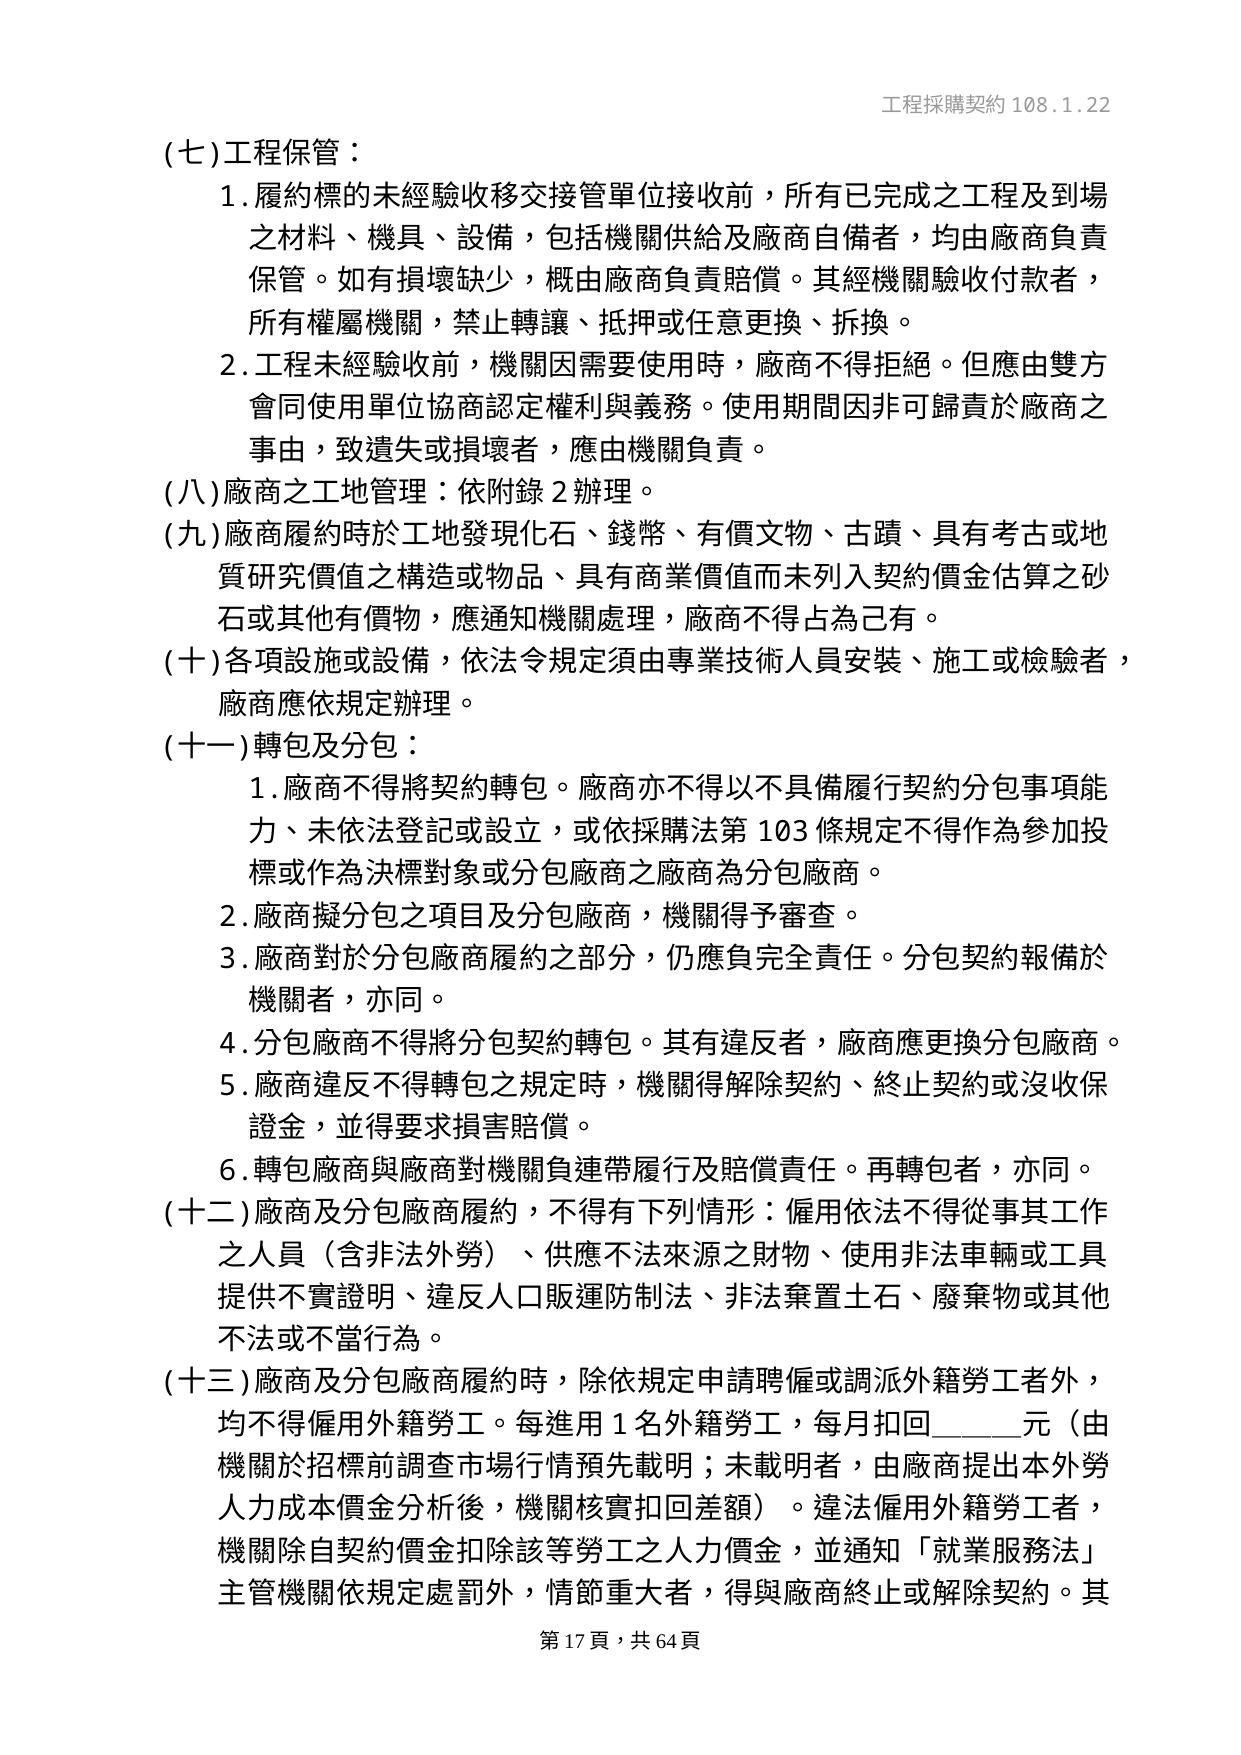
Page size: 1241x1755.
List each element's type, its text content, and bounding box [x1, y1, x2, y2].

text (十二)廠商及分包廠商履約，不得有下列情形：僱用依法不得從事其工作之人員（含非法外勞）、供應不法來源之財物、使用非法車輛或工具、提供不實證明、違反人口販運防制法、非法棄置土石、廢棄物或其他不法或不當行為。 [159, 1189, 1110, 1358]
text 6.轉包廠商與廠商對機關負連帶履行及賠償責任。再轉包者，亦同。 [218, 1146, 1110, 1189]
text (十)各項設施或設備，依法令規定須由專業技術人員安裝、施工或檢驗者，廠商應依規定辦理。 [159, 638, 1110, 723]
text (八)廠商之工地管理：依附錄2辦理。 [159, 468, 1110, 511]
text (九)廠商履約時於工地發現化石、錢幣、有價文物、古蹟、具有考古或地質研究價值之構造或物品、具有商業價值而未列入契約價金估算之砂石或其他有價物，應通知機關處理，廠商不得占為己有。 [159, 511, 1110, 638]
text 1.履約標的未經驗收移交接管單位接收前，所有已完成之工程及到場之材料、機具、設備，包括機關供給及廠商自備者，均由廠商負責保管。如有損壞缺少，概由廠商負責賠償。其經機關驗收付款者，所有權屬機關，禁止轉讓、抵押或任意更換、拆換。 [218, 172, 1110, 342]
text 4.分包廠商不得將分包契約轉包。其有違反者，廠商應更換分包廠商。 [218, 1019, 1110, 1062]
text 5.廠商違反不得轉包之規定時，機關得解除契約、終止契約或沒收保證金，並得要求損害賠償。 [218, 1062, 1110, 1146]
text 3.廠商對於分包廠商履約之部分，仍應負完全責任。分包契約報備於機關者，亦同。 [218, 934, 1110, 1019]
text 1.廠商不得將契約轉包。廠商亦不得以不具備履行契約分包事項能力、未依法登記或設立，或依採購法第103條規定不得作為參加投標或作為決標對象或分包廠商之廠商為分包廠商。 [248, 765, 1110, 892]
text (七)工程保管： [159, 130, 1110, 172]
text 2.廠商擬分包之項目及分包廠商，機關得予審查。 [218, 892, 1110, 934]
text (十三)廠商及分包廠商履約時，除依規定申請聘僱或調派外籍勞工者外，均不得僱用外籍勞工。每進用1名外籍勞工，每月扣回＿＿＿元（由機關於招標前調查市場行情預先載明；未載明者，由廠商提出本外勞人力成本價金分析後，機關核實扣回差額）。違法僱用外籍勞工者，機關除自契約價金扣除該等勞工之人力價金，並通知「就業服務法」主管機關依規定處罰外，情節重大者，得與廠商終止或解除契約。其 [159, 1358, 1110, 1612]
text 2.工程未經驗收前，機關因需要使用時，廠商不得拒絕。但應由雙方會同使用單位協商認定權利與義務。使用期間因非可歸責於廠商之事由，致遺失或損壞者，應由機關負責。 [218, 342, 1110, 468]
text (十一)轉包及分包： [159, 723, 1110, 765]
